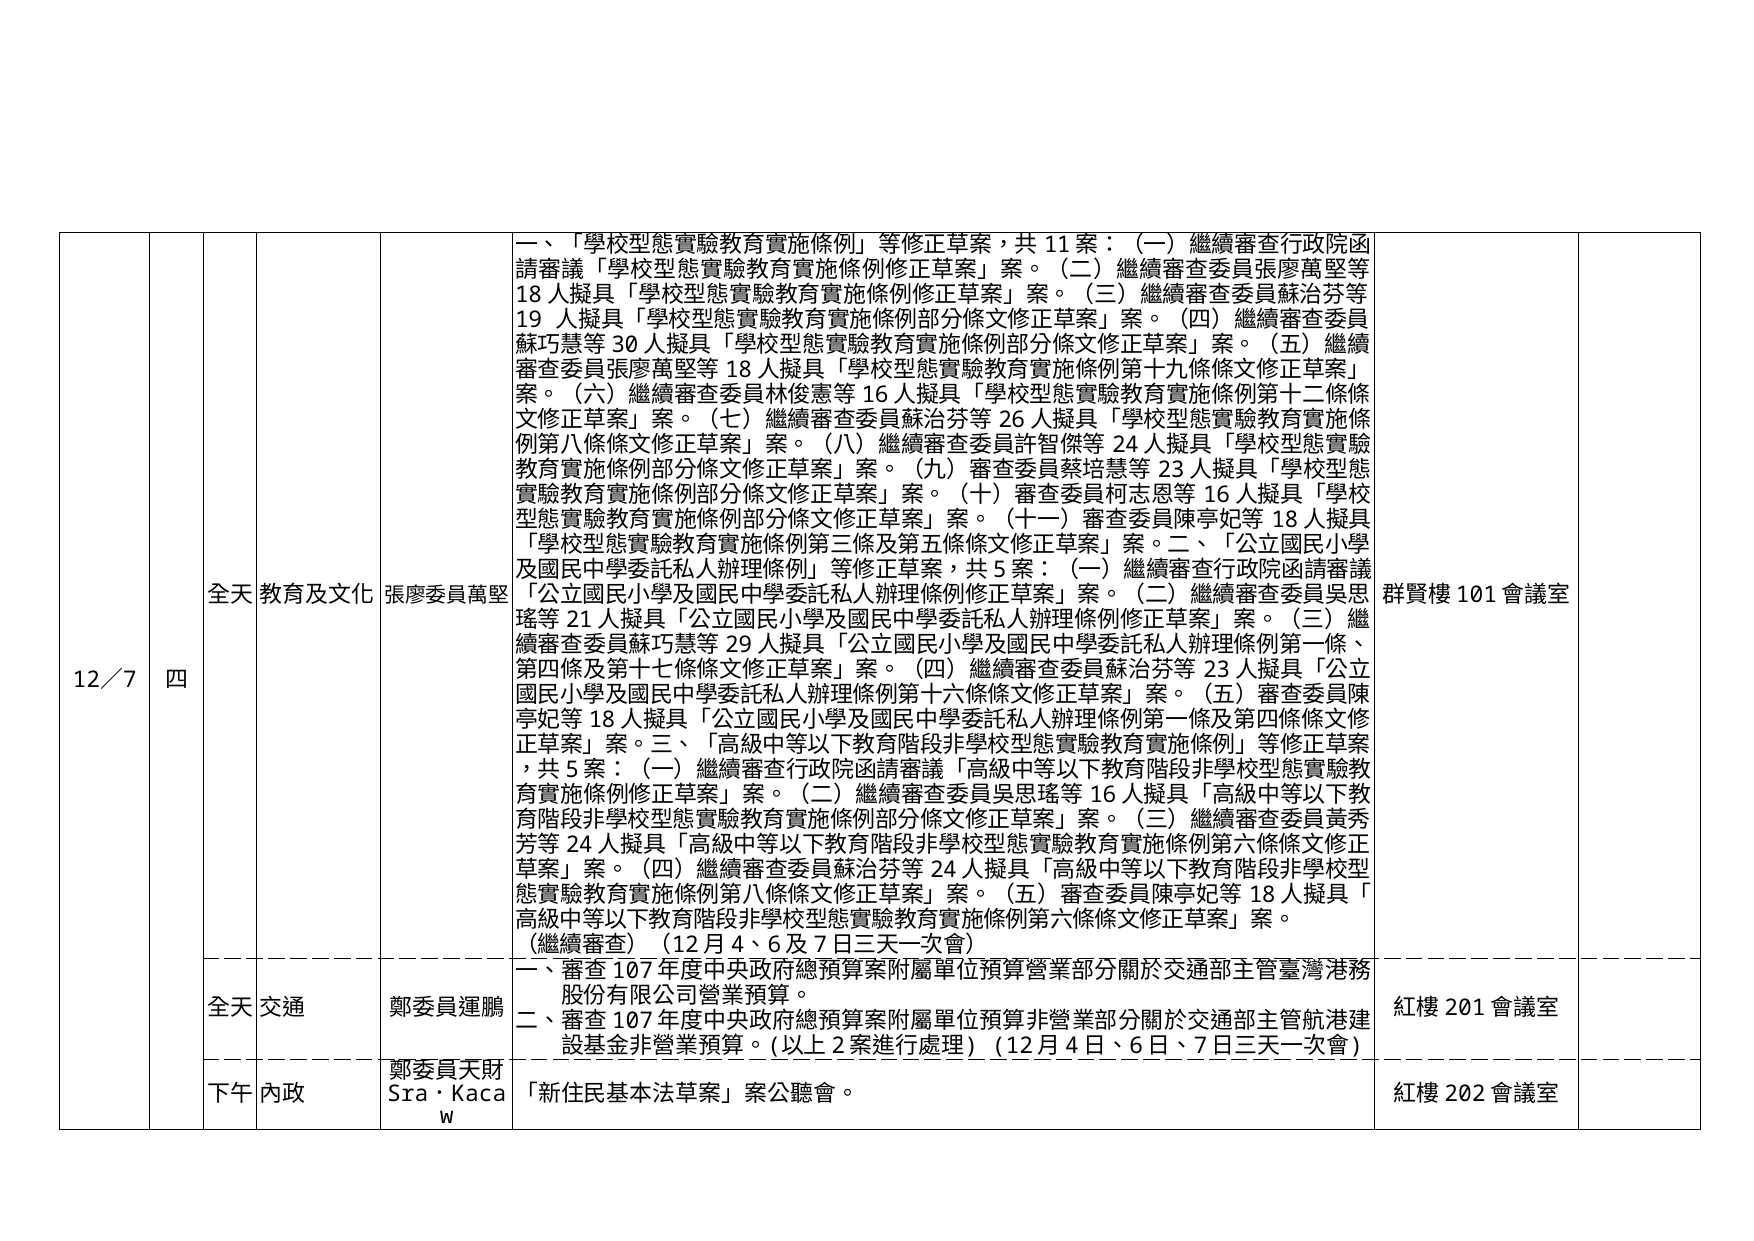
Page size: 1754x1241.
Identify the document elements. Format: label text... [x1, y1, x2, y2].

table_header 全天 [204, 233, 256, 958]
table_cell 全天 [204, 958, 256, 1059]
table_header 教育及文化 [257, 233, 380, 958]
table_cell 紅樓202會議室 [1375, 1059, 1578, 1128]
table_header 一、「學校型態實驗教育實施條例」等修正草案，共11案：（一）繼續審查行政院函請審議「學校型態實驗教育實施條例修正草案」案。（二）繼續審查委員張廖萬堅等18人擬具「學校型態實驗教育實施條例修正草案」案。（三）繼續審查委員蘇治芬等19 人擬具「學校型態實驗教育實施條例部分條文修正草案」案。（四）繼續審查委員蘇巧慧等30人擬具「學校型態實驗教育實施條例部分條文修正草案」案。（五）繼續審查委員張廖萬堅等18人擬具「學校型態實驗教育實施條例第十九條條文修正草案」案。（六）繼續審查委員林俊憲等16人擬具「學校型態實驗教育實施條例第十二條條文修正草案」案。（七）繼續審查委員蘇治芬等26人擬具「學校型態實驗教育實施條例第八條條文修正草案」案。（八）繼續審查委員許智傑等24人擬具「學校型態實驗教育實施條例部分條文修正草案」案。（九）審查委員蔡培慧等23人擬具「學校型態實驗教育實施條例部分條文修正草案」案。（十）審查委員柯志恩等16人擬具「學校型態實驗教育實施條例部分條文修正草案」案。（十一）審查委員陳亭妃等18人擬具「學校型態實驗教育實施條例第三條及第五條條文修正草案」案。二、「公立國民小學及國民中學委託私人辦理條例」等修正草案，共5案：（一）繼續審查行政院函請審議「公立國民小學及國民中學委託私人辦理條例修正草案」案。（二）繼續審查委員吳思瑤等21人擬具「公立國民小學及國民中學委託私人辦理條例修正草案」案。（三）繼續審查委員蘇巧慧等29人擬具「公立國民小學及國民中學委託私人辦理條例第一條、第四條及第十七條條文修正草案」案。（四）繼續審查委員蘇治芬等23人擬具「公立國民小學及國民中學委託私人辦理條例第十六條條文修正草案」案。（五）審查委員陳亭妃等18人擬具「公立國民小學及國民中學委託私人辦理條例第一條及第四條條文修正草案」案。三、「高級中等以下教育階段非學校型態實驗教育實施條例」等修正草案，共5案：（一）繼續審查行政院函請審議「高級中等以下教育階段非學校型態實驗教育實施條例修正草案」案。（二）繼續審查委員吳思瑤等16人擬具「高級中等以下教育階段非學校型態實驗教育實施條例部分條文修正草案」案。（三）繼續審查委員黃秀芳等24人擬具「高級中等以下教育階段非學校型態實驗教育實施條例第六條條文修正草案」案。（四）繼續審查委員蘇治芬等24人擬具「高級中等以下教育階段非學校型態實驗教育實施條例第八條條文修正草案」案。（五）審查委員陳亭妃等18人擬具「高級中等以下教育階段非學校型態實驗教育實施條例第六條條文修正草案」案。 （繼續審查）（12月4、6及7日三天一次會） [513, 233, 1374, 958]
table_cell 一、審查107年度中央政府總預算案附屬單位預算營業部分關於交通部主管臺灣港務股份有限公司營業預算。 二、審查107年度中央政府總預算案附屬單位預算非營業部分關於交通部主管航港建設基金非營業預算。(以上2案進行處理) (12月4日、6日、7日三天一次會) [513, 958, 1374, 1059]
table_cell 「新住民基本法草案」案公聽會。 [513, 1059, 1374, 1128]
table_cell 鄭委員運鵬 [381, 958, 512, 1059]
table_header 群賢樓101會議室 [1375, 233, 1578, 958]
table_cell 內政 [257, 1059, 380, 1128]
table_header 12／7 [60, 233, 149, 1128]
table_cell 紅樓201會議室 [1375, 958, 1578, 1059]
table_cell [1579, 958, 1700, 1059]
table_cell 交通 [257, 958, 380, 1059]
table_cell [1579, 1059, 1700, 1128]
table_cell 下午 [204, 1059, 256, 1128]
table_header 張廖委員萬堅 [381, 233, 512, 958]
table_header [1579, 233, 1700, 958]
table_header 四 [150, 233, 203, 1128]
table_cell 鄭委員天財Sra．Kacaw [381, 1059, 512, 1128]
